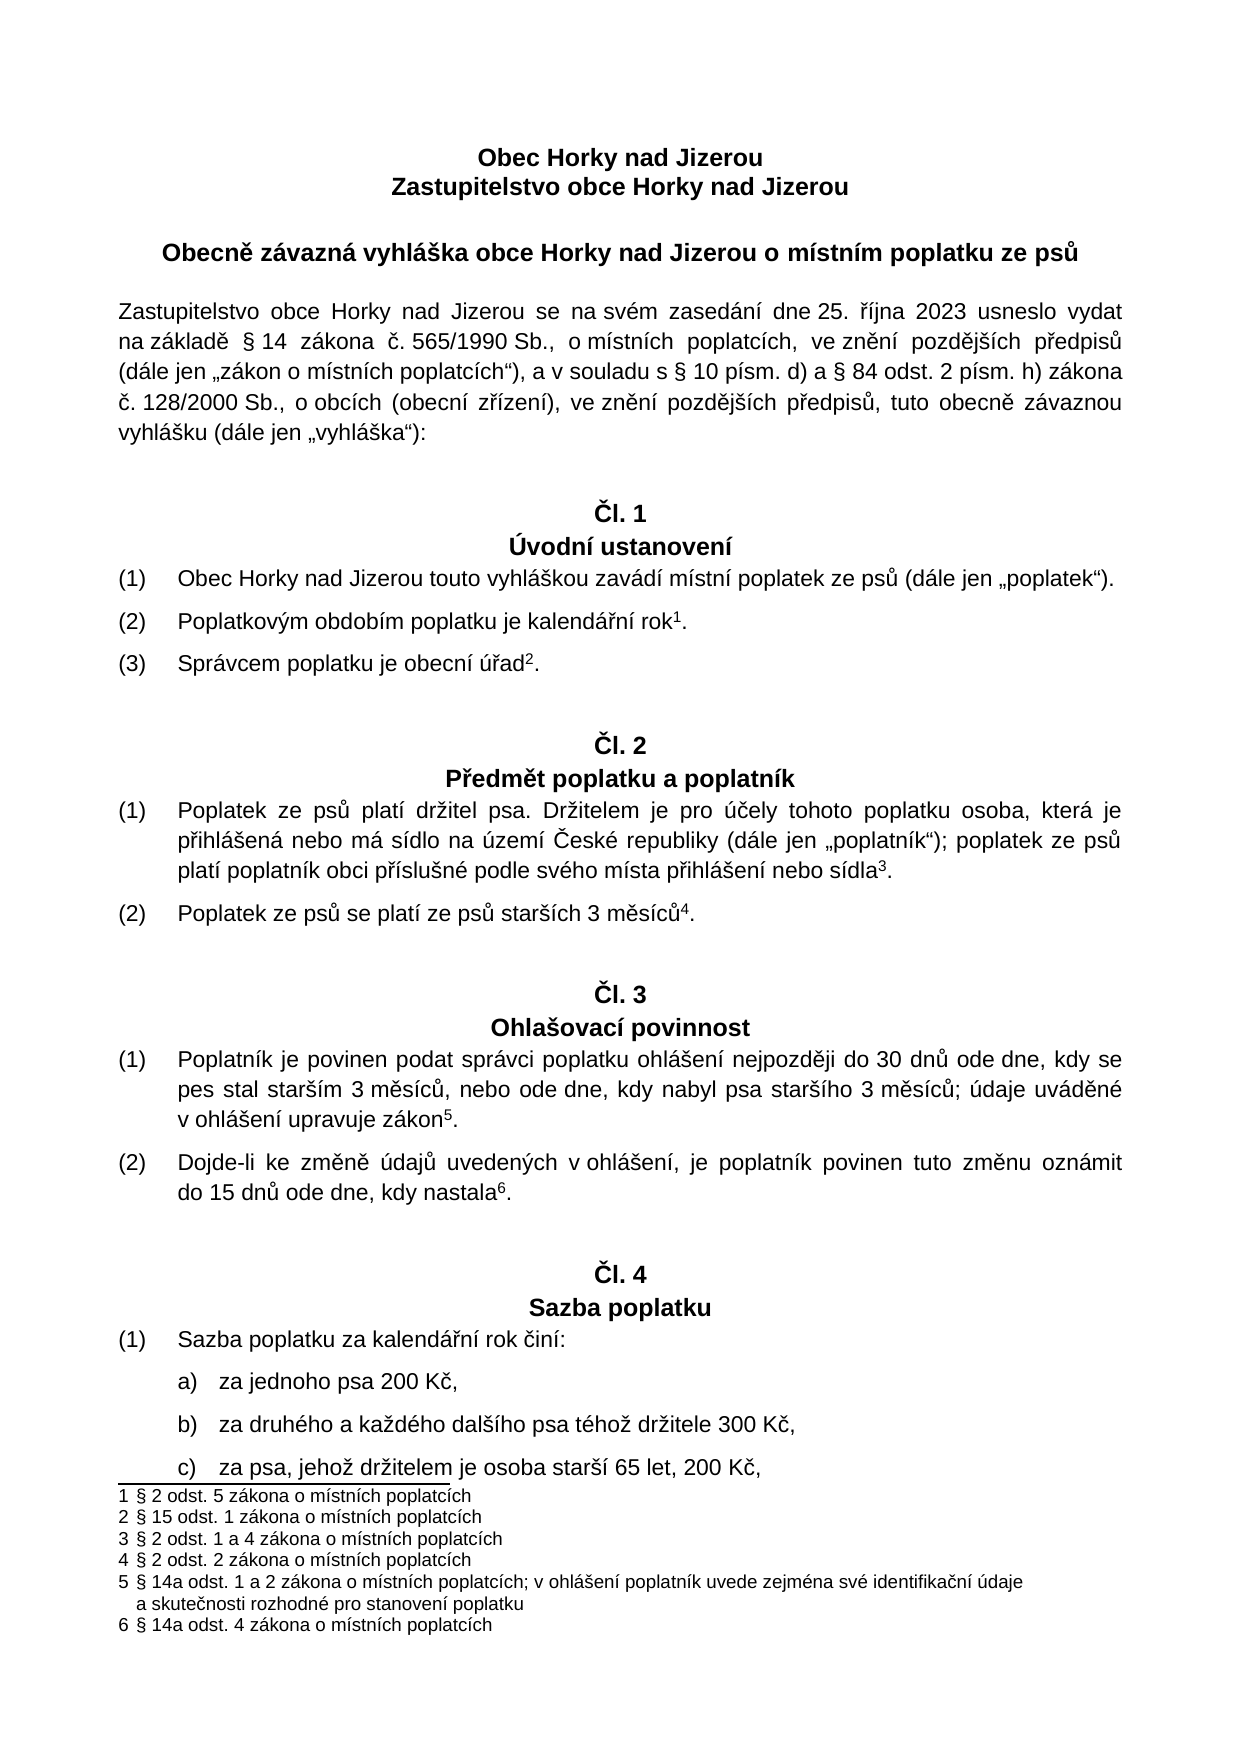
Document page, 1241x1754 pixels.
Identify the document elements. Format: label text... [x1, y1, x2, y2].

subtitle Čl. 2 Předmět poplatku a poplatník [118, 731, 1122, 792]
list Poplatkovým obdobím poplatku je kalendářní rok. [118, 608, 1122, 634]
subtitle Obecně závazná vyhláška obce Horky nad Jizerou o místním poplatku ze psů [118, 238, 1122, 267]
list Obec Horky nad Jizerou touto vyhláškou zavádí místní poplatek ze psů (dále jen „poplatek“). [118, 565, 1122, 591]
list Dojde-li ke změně údajů uvedených v ohlášení, je poplatník povinen tuto změnu oznámit do 15 dnů ode dne, kdy nastala. [118, 1149, 1122, 1206]
list § 14a odst. 1 a 2 zákona o místních poplatcích; v ohlášení poplatník uvede zejména své identifikační údaje a skutečnosti rozhodné pro stanovení poplatku [118, 1571, 1122, 1614]
list za psa, jehož držitelem je osoba starší 65 let, 200 Kč, [177, 1454, 1122, 1480]
list § 2 odst. 5 zákona o místních poplatcích [118, 1484, 1122, 1506]
subtitle Čl. 1 Úvodní ustanovení [118, 499, 1122, 561]
subtitle Čl. 4 Sazba poplatku [118, 1259, 1122, 1321]
list § 14a odst. 4 zákona o místních poplatcích [118, 1614, 1122, 1635]
text Zastupitelstvo obce Horky nad Jizerou se na svém zasedání dne 25. října 2023 usneslo vydat na základě § 14 zákona č. 565/1990 Sb., o místních poplatcích, ve znění pozdějších předpisů (dále jen „zákon o místních poplatcích“), a v souladu s § 10 písm. d) a § 84 odst. 2 písm. h) zákona č. 128/2000 Sb., o obcích (obecní zřízení), ve znění pozdějších předpisů, tuto obecně závaznou vyhlášku (dále jen „vyhláška“): [118, 298, 1122, 445]
list § 2 odst. 2 zákona o místních poplatcích [118, 1549, 1122, 1571]
list § 15 odst. 1 zákona o místních poplatcích [118, 1506, 1122, 1528]
subtitle Čl. 3 Ohlašovací povinnost [118, 980, 1122, 1042]
list za druhého a každého dalšího psa téhož držitele 300 Kč, [177, 1411, 1122, 1437]
list Sazba poplatku za kalendářní rok činí: [118, 1326, 1122, 1352]
text Obec Horky nad Jizerou Zastupitelstvo obce Horky nad Jizerou [118, 143, 1122, 201]
list Poplatník je povinen podat správci poplatku ohlášení nejpozději do 30 dnů ode dne, kdy se pes stal starším 3 měsíců, nebo ode dne, kdy nabyl psa staršího 3 měsíců; údaje uváděné v ohlášení upravuje zákon. [118, 1046, 1122, 1133]
list Poplatek ze psů platí držitel psa. Držitelem je pro účely tohoto poplatku osoba, která je přihlášená nebo má sídlo na území České republiky (dále jen „poplatník“); poplatek ze psů platí poplatník obci příslušné podle svého místa přihlášení nebo sídla. [118, 797, 1122, 883]
list § 2 odst. 1 a 4 zákona o místních poplatcích [118, 1528, 1122, 1549]
list Správcem poplatku je obecní úřad. [118, 650, 1122, 677]
list Poplatek ze psů se platí ze psů starších 3 měsíců. [118, 900, 1122, 926]
list za jednoho psa 200 Kč, [177, 1368, 1122, 1395]
